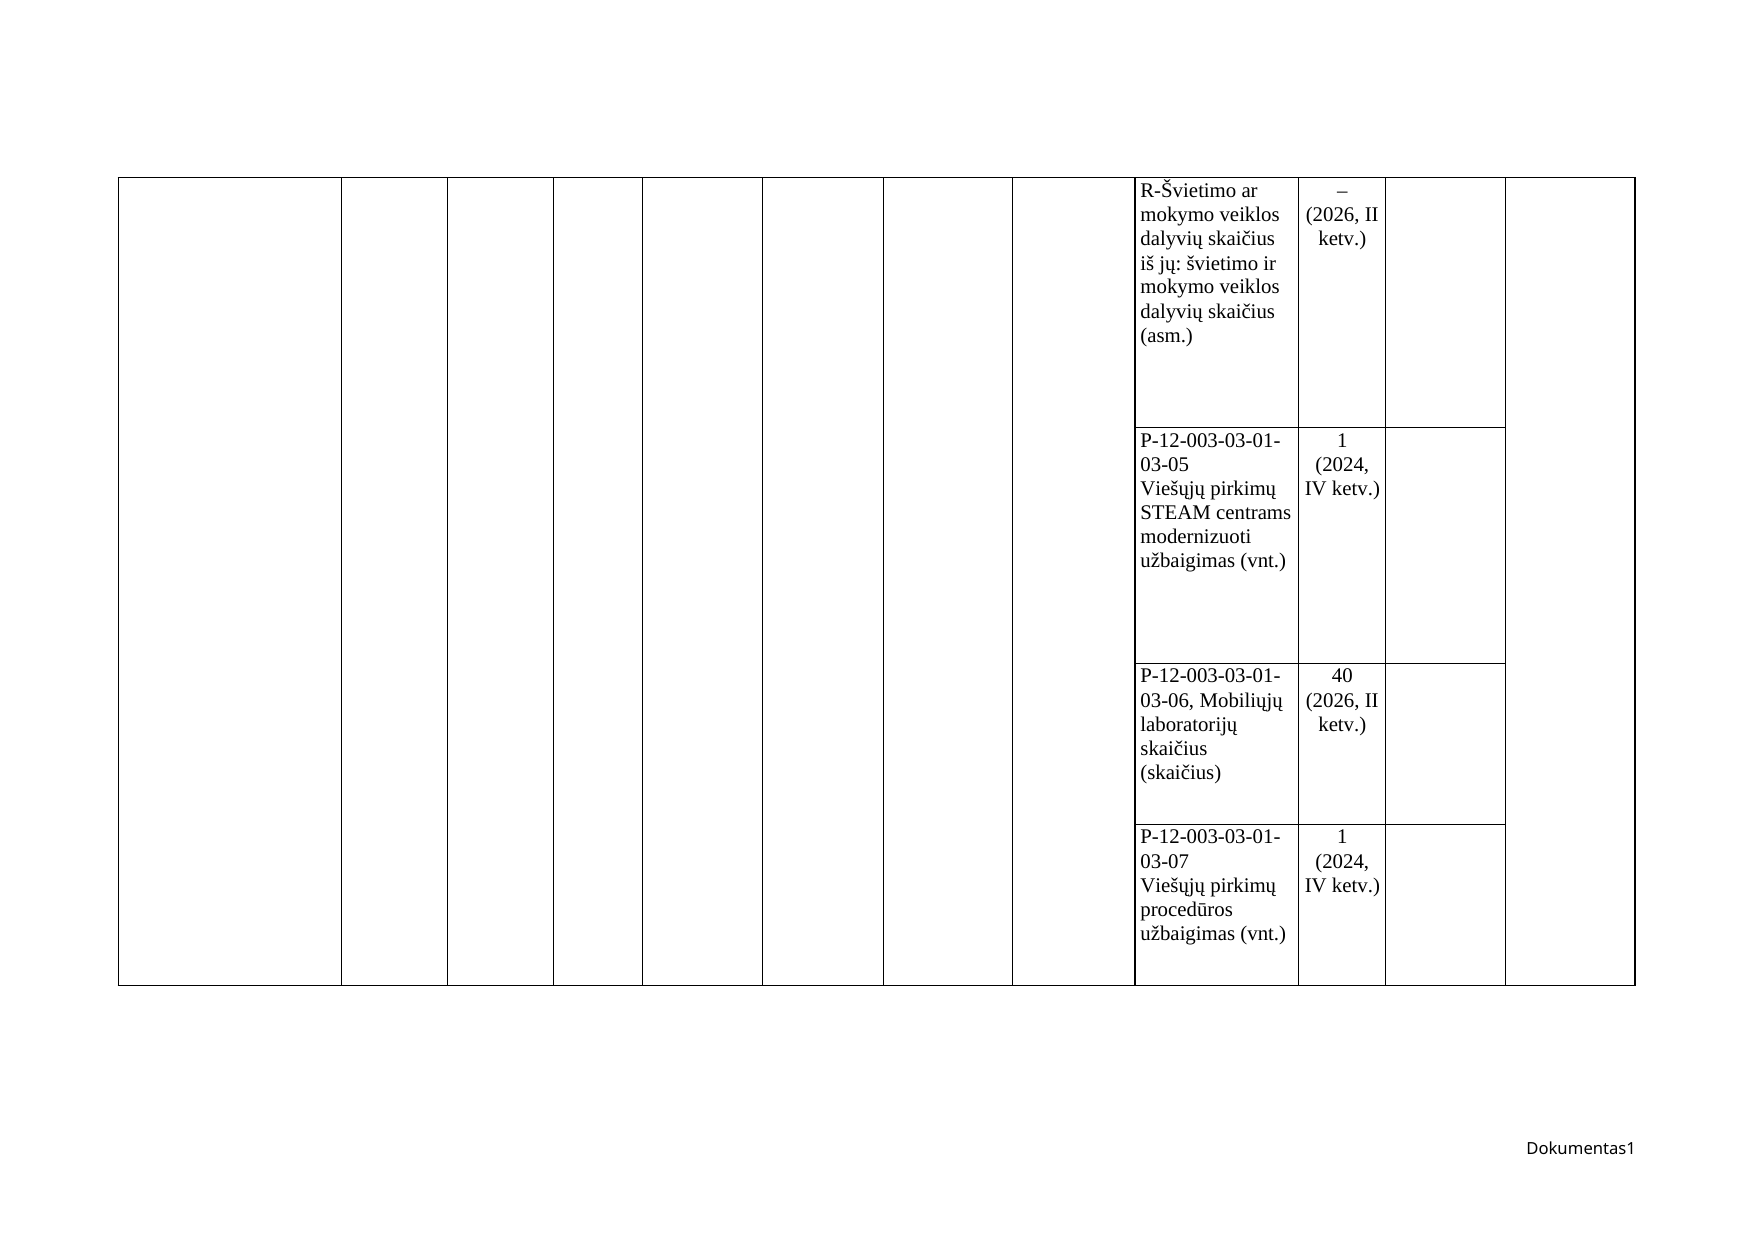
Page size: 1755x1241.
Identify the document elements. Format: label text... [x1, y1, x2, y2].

table_cell 1 (2024, IV ketv.) [1299, 428, 1385, 662]
table_cell [643, 178, 762, 985]
table_cell [763, 178, 883, 985]
table_cell [448, 178, 553, 985]
table_cell [1386, 178, 1505, 427]
table_cell [1013, 178, 1134, 985]
table_cell [554, 178, 642, 985]
table_cell [884, 178, 1012, 985]
table_cell [1386, 664, 1505, 823]
table_cell 40 (2026, II ketv.) [1299, 664, 1385, 823]
table_cell [342, 178, 447, 985]
table_cell [1386, 428, 1505, 662]
table_cell R-Švietimo ar mokymo veiklos dalyvių skaičius iš jų: švietimo ir mokymo veiklos dalyvių skaičius (asm.) [1136, 178, 1298, 427]
table_cell P-12-003-03-01-03-07 Viešųjų pirkimų procedūros užbaigimas (vnt.) [1136, 825, 1298, 985]
table_cell P-12-003-03-01-03-05 Viešųjų pirkimų STEAM centrams modernizuoti užbaigimas (vnt.) [1136, 428, 1298, 662]
table_cell P-12-003-03-01-03-06, Mobiliųjų laboratorijų skaičius (skaičius) [1136, 664, 1298, 823]
table_cell – (2026, II ketv.) [1299, 178, 1385, 427]
table_cell [1386, 825, 1505, 985]
table_cell [1506, 178, 1634, 985]
table_cell [119, 178, 341, 985]
table_cell 1 (2024, IV ketv.) [1299, 825, 1385, 985]
